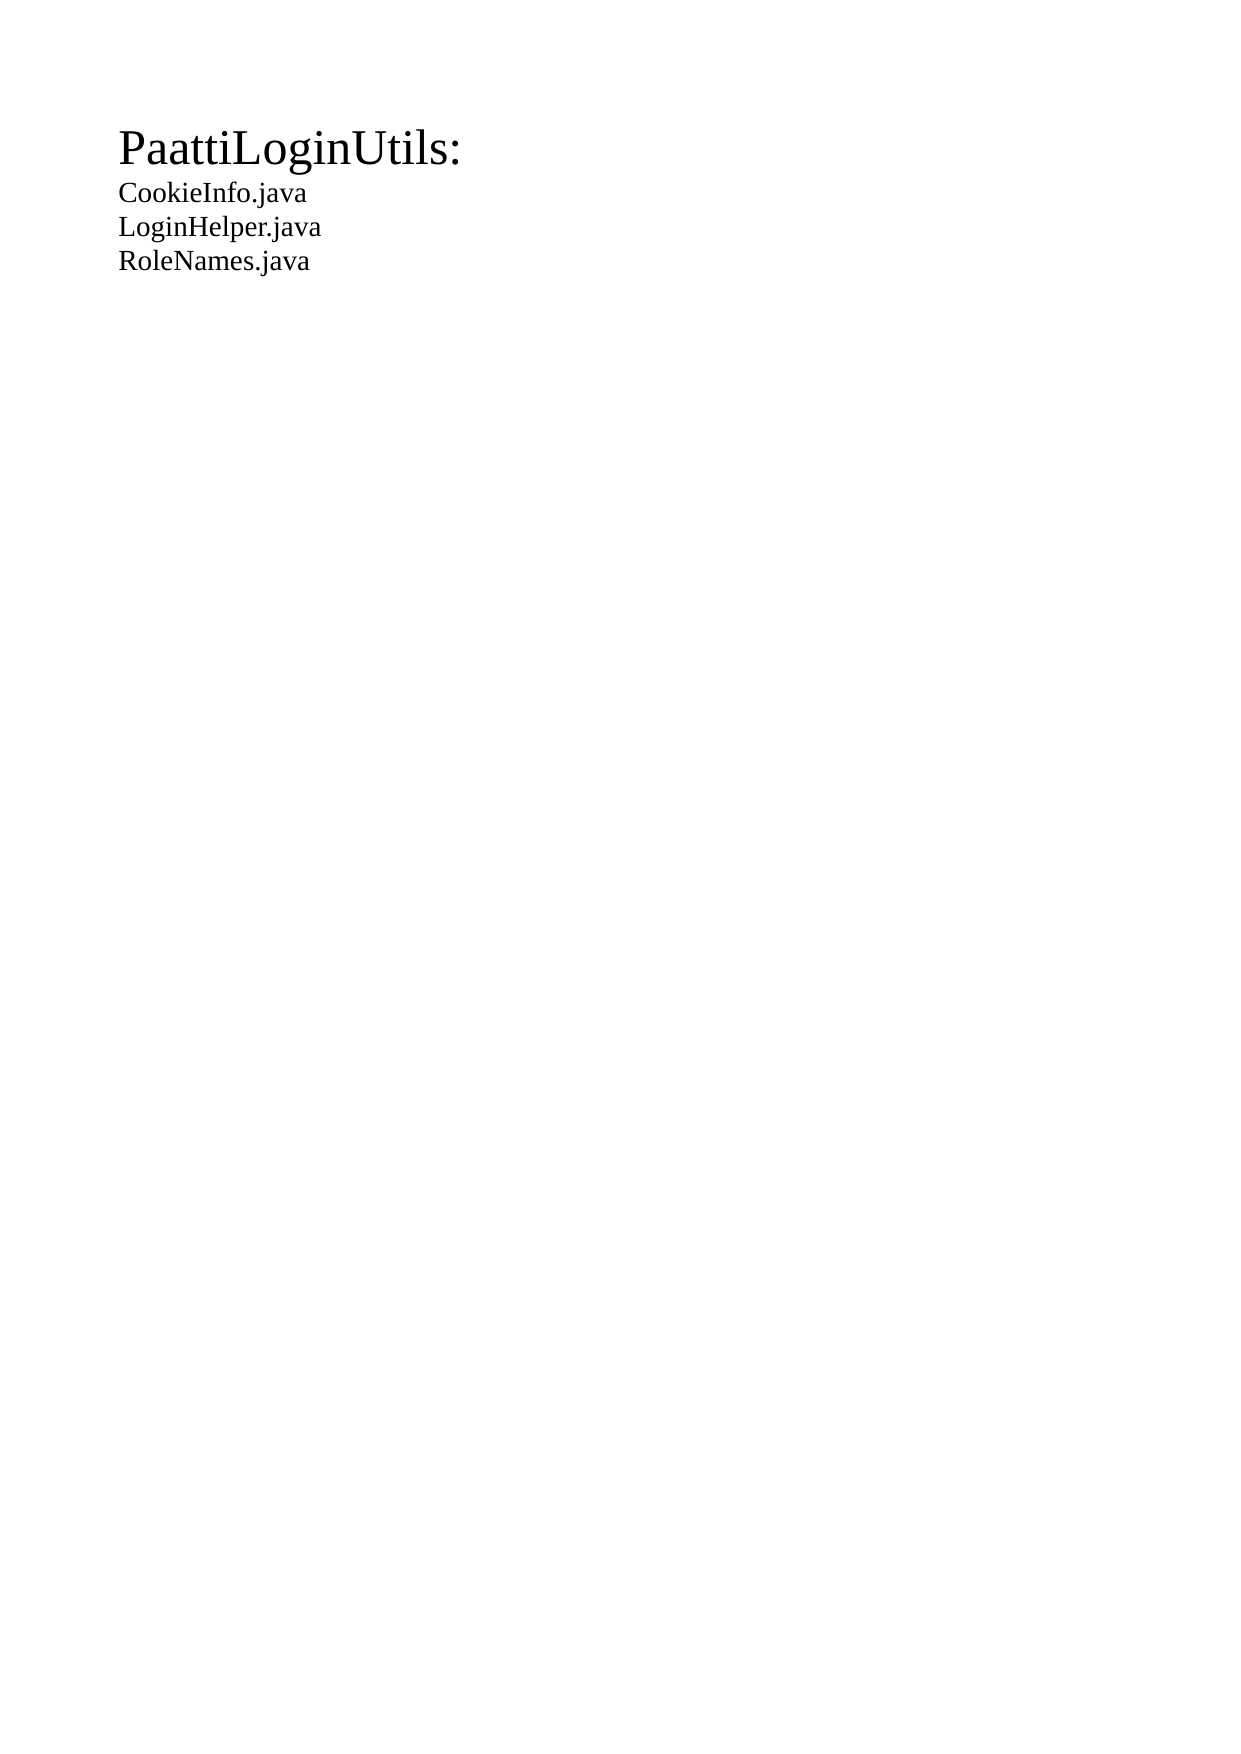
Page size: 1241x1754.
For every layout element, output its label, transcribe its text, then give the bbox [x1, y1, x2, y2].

text RoleNames.java [118, 243, 1122, 276]
text PaattiLoginUtils: [118, 118, 1122, 176]
text LoginHelper.java [118, 209, 1122, 243]
text CookieInfo.java [118, 176, 1122, 209]
